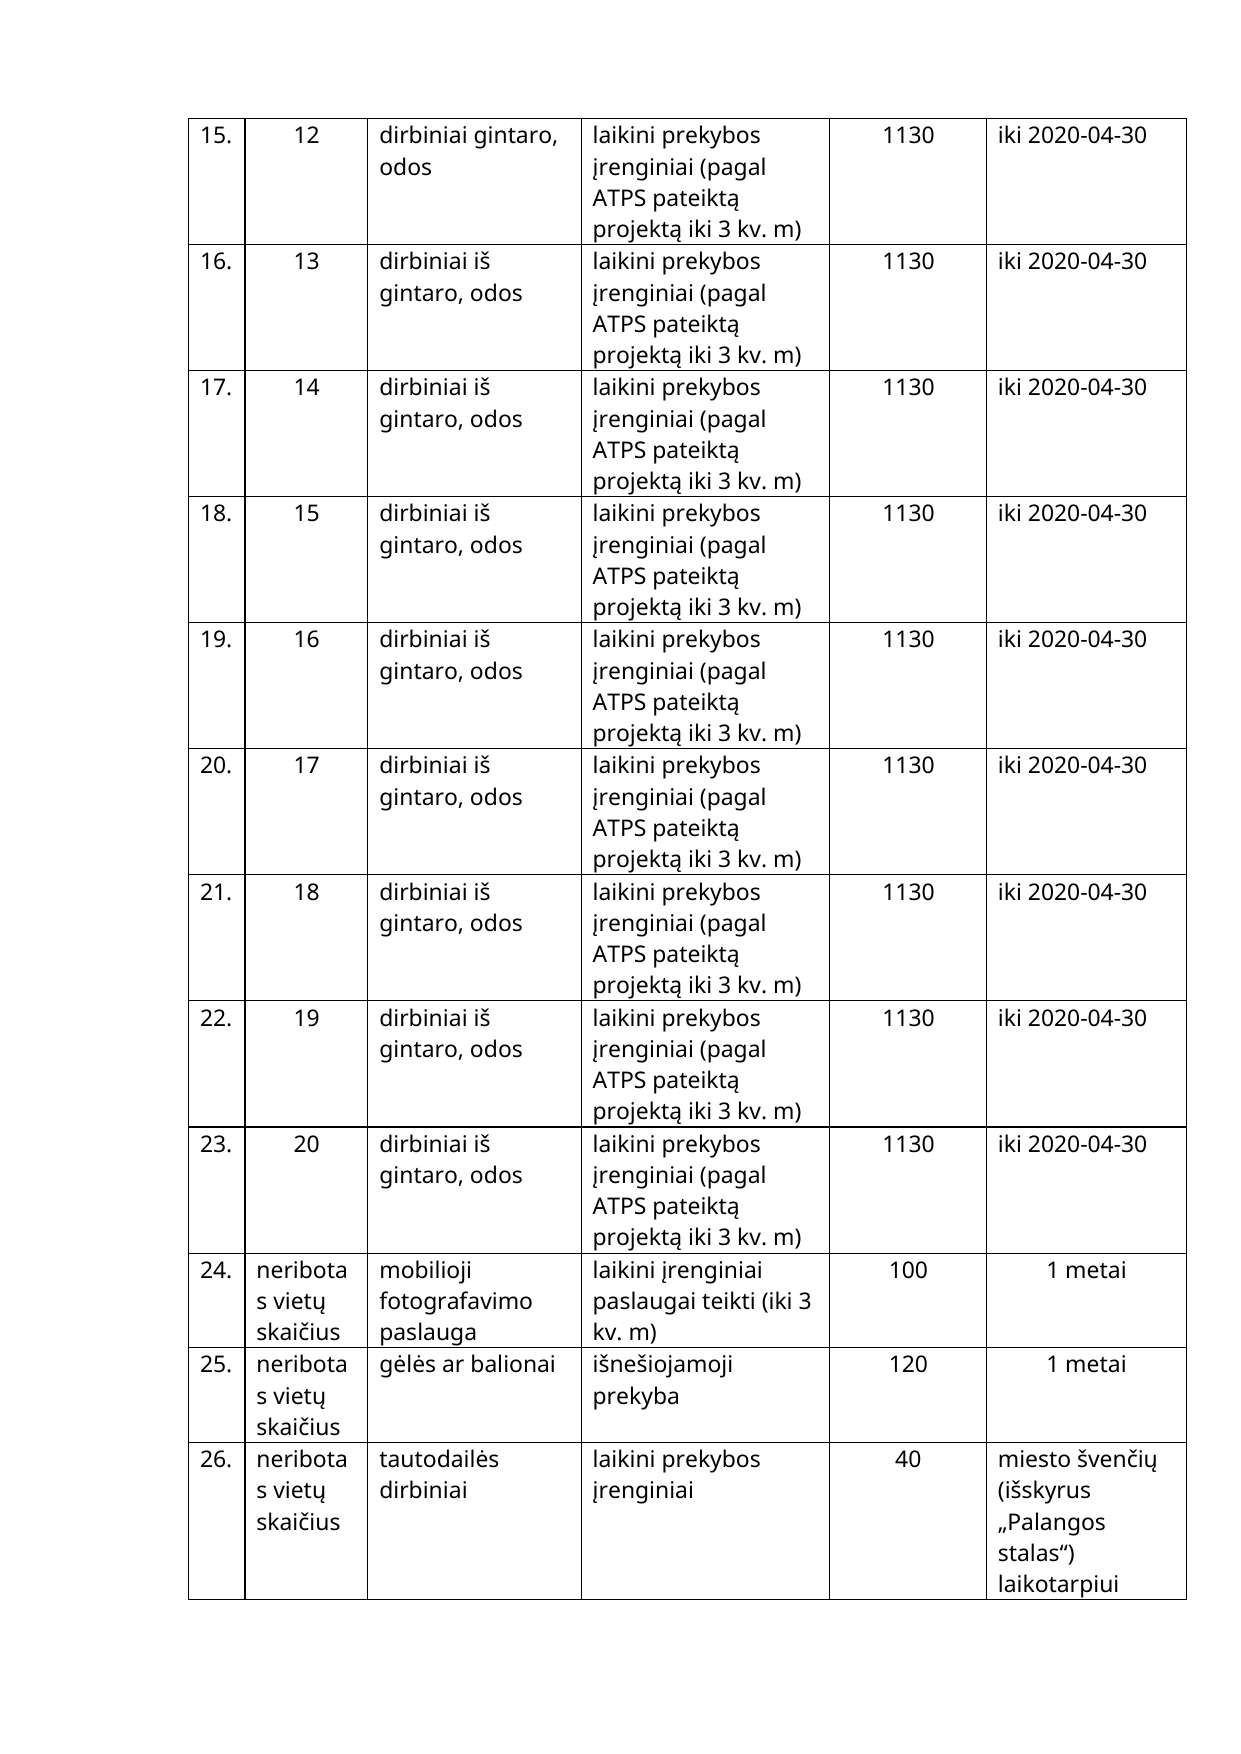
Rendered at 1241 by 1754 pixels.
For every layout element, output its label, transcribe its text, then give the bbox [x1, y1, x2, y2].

table_cell 1130 [830, 875, 986, 1000]
table_cell 1130 [830, 1128, 986, 1252]
table_cell [1187, 874, 1191, 1000]
table_cell 100 [830, 1254, 986, 1347]
table_cell 17 [246, 749, 367, 874]
table_cell [1191, 874, 1195, 1000]
table_cell [1187, 622, 1191, 748]
table_cell 1 metai [987, 1254, 1186, 1347]
table_cell 19 [246, 1001, 367, 1126]
table_cell [1195, 244, 1203, 370]
table_cell 12 [246, 119, 367, 244]
table_cell [1191, 1442, 1195, 1599]
table_cell 16 [246, 623, 367, 748]
table_cell [1195, 1347, 1203, 1442]
table_cell iki 2020-04-30 [987, 1001, 1186, 1126]
table_cell 1130 [830, 497, 986, 622]
table_cell laikini prekybos įrenginiai (pagal ATPS pateiktą projektą iki 3 kv. m) [582, 497, 829, 622]
table_cell 14 [246, 371, 367, 496]
table_cell laikini prekybos įrenginiai (pagal ATPS pateiktą projektą iki 3 kv. m) [582, 371, 829, 496]
table_cell išnešiojamoji prekyba [582, 1348, 829, 1442]
table_cell [1195, 748, 1203, 874]
table_cell 19. [189, 623, 244, 748]
table_cell [1195, 622, 1203, 748]
table_cell laikini prekybos įrenginiai (pagal ATPS pateiktą projektą iki 3 kv. m) [582, 623, 829, 748]
table_cell [1187, 1126, 1191, 1252]
table_cell [1195, 1126, 1203, 1252]
table_cell [1187, 244, 1191, 370]
table_cell [1191, 370, 1195, 496]
table_cell miesto švenčių (išskyrus „Palangos stalas“) laikotarpiui [987, 1443, 1186, 1599]
table_cell 1130 [830, 749, 986, 874]
table_cell iki 2020-04-30 [987, 875, 1186, 1000]
table_cell dirbiniai gintaro, odos [368, 119, 581, 244]
table_cell [1195, 1000, 1203, 1126]
table_cell dirbiniai iš gintaro, odos [368, 1128, 581, 1252]
table_cell neribotas vietų skaičius [246, 1254, 367, 1347]
table_cell [1191, 118, 1195, 244]
table_cell 24. [189, 1254, 244, 1347]
table_cell 1130 [830, 1001, 986, 1126]
table_cell dirbiniai iš gintaro, odos [368, 245, 581, 370]
table_cell mobilioji fotografavimo paslauga [368, 1254, 581, 1347]
table_cell laikini prekybos įrenginiai (pagal ATPS pateiktą projektą iki 3 kv. m) [582, 749, 829, 874]
table_cell laikini prekybos įrenginiai (pagal ATPS pateiktą projektą iki 3 kv. m) [582, 1128, 829, 1252]
table_cell 1 metai [987, 1348, 1186, 1442]
table_cell dirbiniai iš gintaro, odos [368, 371, 581, 496]
table_cell dirbiniai iš gintaro, odos [368, 623, 581, 748]
table_cell 120 [830, 1348, 986, 1442]
table_cell iki 2020-04-30 [987, 1128, 1186, 1252]
table_cell [1195, 496, 1203, 622]
table_cell 1130 [830, 623, 986, 748]
table_cell dirbiniai iš gintaro, odos [368, 497, 581, 622]
table_cell [1187, 1000, 1191, 1126]
table_cell [1187, 1253, 1191, 1347]
table_cell [1187, 370, 1191, 496]
table_cell [1191, 1000, 1195, 1126]
table_cell laikini prekybos įrenginiai [582, 1443, 829, 1599]
table_cell [1191, 748, 1195, 874]
table_cell [1187, 1347, 1191, 1442]
table_cell 1130 [830, 245, 986, 370]
table_cell 1130 [830, 119, 986, 244]
table_cell iki 2020-04-30 [987, 245, 1186, 370]
table_cell [1195, 1442, 1203, 1599]
table_cell laikini įrenginiai paslaugai teikti (iki 3 kv. m) [582, 1254, 829, 1347]
table_cell dirbiniai iš gintaro, odos [368, 749, 581, 874]
table_cell dirbiniai iš gintaro, odos [368, 875, 581, 1000]
table_cell tautodailės dirbiniai [368, 1443, 581, 1599]
table_cell laikini prekybos įrenginiai (pagal ATPS pateiktą projektą iki 3 kv. m) [582, 1001, 829, 1126]
table_cell 15. [189, 119, 244, 244]
table_cell [1187, 496, 1191, 622]
table_cell 25. [189, 1348, 244, 1442]
table_cell [1195, 874, 1203, 1000]
table_cell gėlės ar balionai [368, 1348, 581, 1442]
table_cell 26. [189, 1443, 244, 1599]
table_cell [1191, 1126, 1195, 1252]
table_cell neribotas vietų skaičius [246, 1443, 367, 1599]
table_cell [1187, 118, 1191, 244]
table_cell [1187, 748, 1191, 874]
table_cell 21. [189, 875, 244, 1000]
table_cell 16. [189, 245, 244, 370]
table_cell 13 [246, 245, 367, 370]
table_cell laikini prekybos įrenginiai (pagal ATPS pateiktą projektą iki 3 kv. m) [582, 119, 829, 244]
table_cell iki 2020-04-30 [987, 623, 1186, 748]
table_cell [1191, 1253, 1195, 1347]
table_cell neribotas vietų skaičius [246, 1348, 367, 1442]
table_cell 20 [246, 1128, 367, 1252]
table_cell 17. [189, 371, 244, 496]
table_cell 23. [189, 1128, 244, 1252]
table_cell 18. [189, 497, 244, 622]
table_cell 18 [246, 875, 367, 1000]
table_cell [1191, 1347, 1195, 1442]
table_cell 40 [830, 1443, 986, 1599]
table_cell laikini prekybos įrenginiai (pagal ATPS pateiktą projektą iki 3 kv. m) [582, 245, 829, 370]
table_cell 1130 [830, 371, 986, 496]
table_cell 15 [246, 497, 367, 622]
table_cell iki 2020-04-30 [987, 119, 1186, 244]
table_cell iki 2020-04-30 [987, 749, 1186, 874]
table_cell dirbiniai iš gintaro, odos [368, 1001, 581, 1126]
table_cell laikini prekybos įrenginiai (pagal ATPS pateiktą projektą iki 3 kv. m) [582, 875, 829, 1000]
table_cell [1187, 1442, 1191, 1599]
table_cell [1191, 622, 1195, 748]
table_cell [1195, 1253, 1203, 1347]
table_cell iki 2020-04-30 [987, 371, 1186, 496]
table_cell [1195, 118, 1203, 244]
table_cell 20. [189, 749, 244, 874]
table_cell [1191, 244, 1195, 370]
table_cell 22. [189, 1001, 244, 1126]
table_cell iki 2020-04-30 [987, 497, 1186, 622]
table_cell [1195, 370, 1203, 496]
table_cell [1191, 496, 1195, 622]
